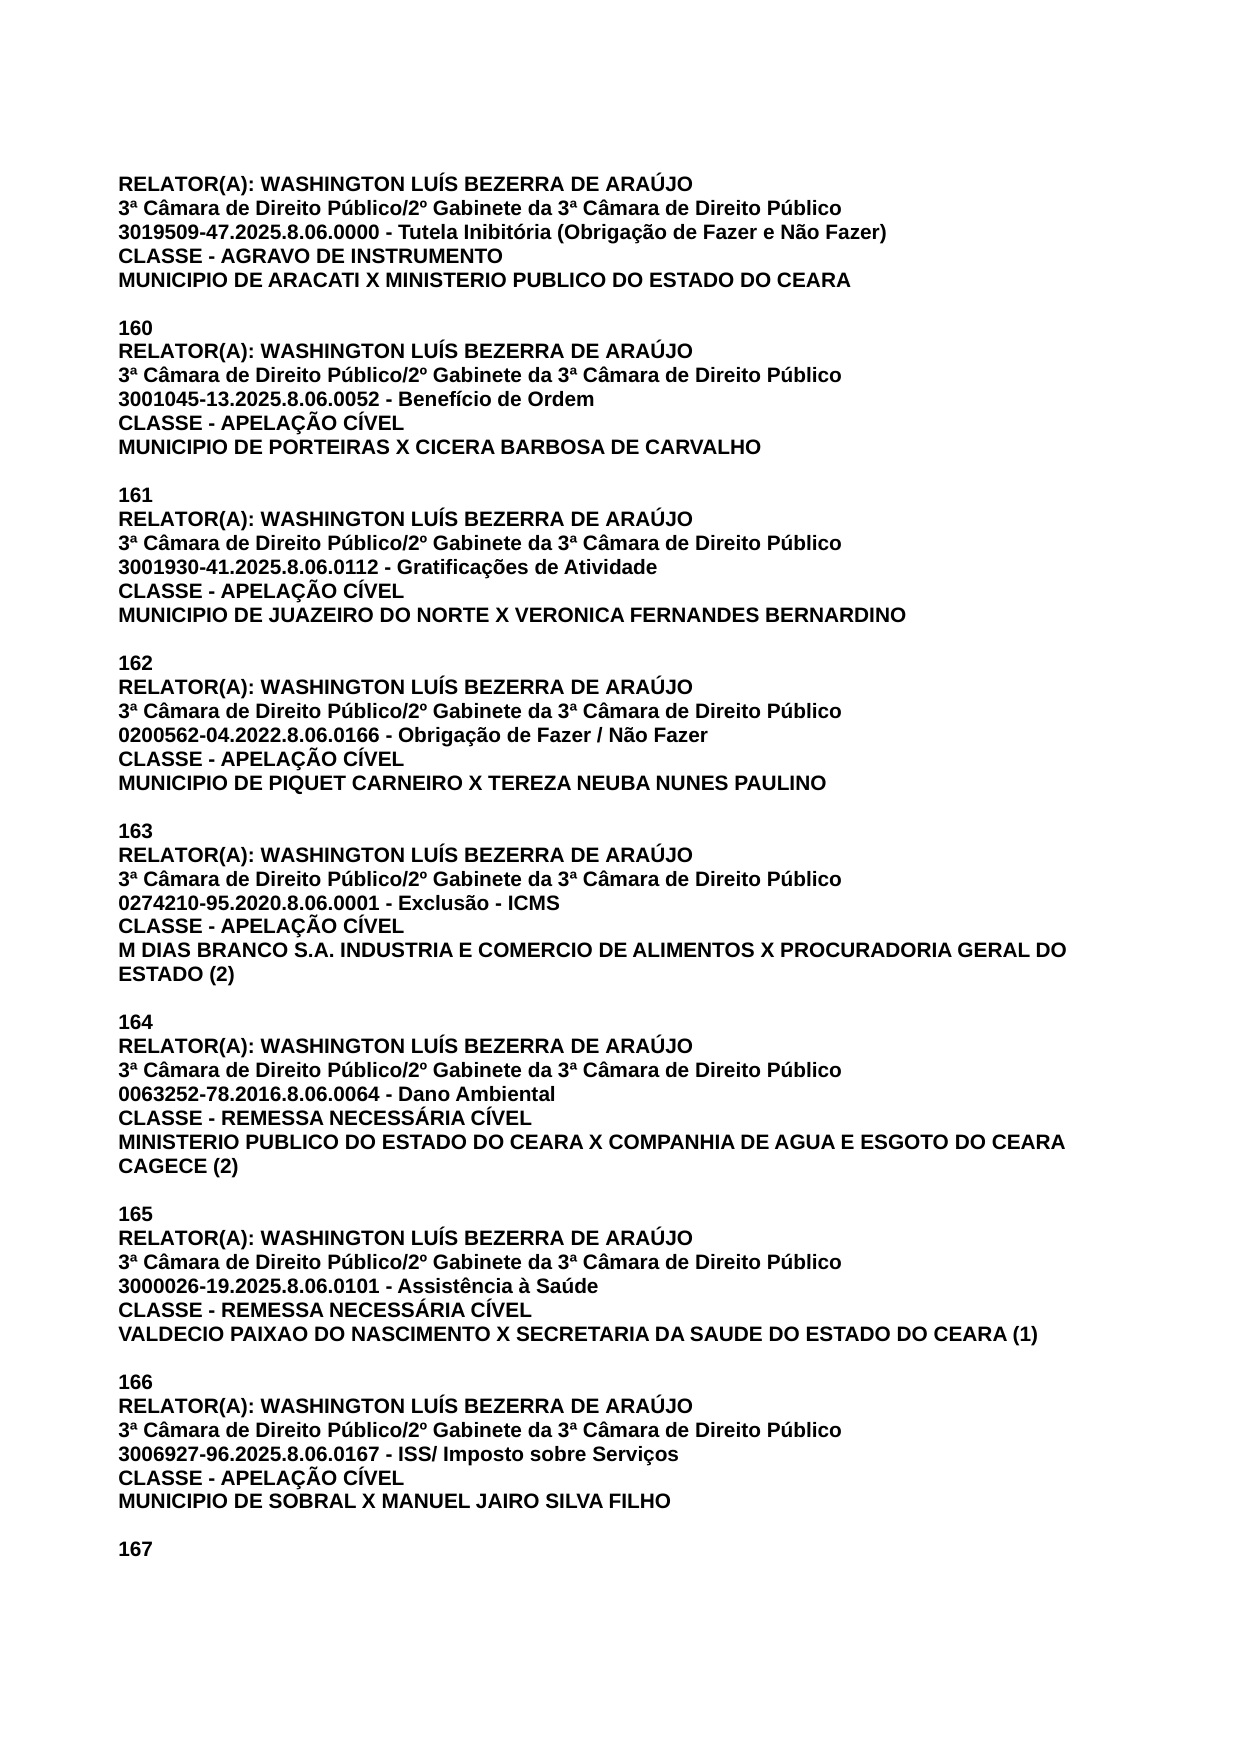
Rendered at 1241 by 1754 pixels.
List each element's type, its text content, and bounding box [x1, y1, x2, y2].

text VALDECIO PAIXAO DO NASCIMENTO X SECRETARIA DA SAUDE DO ESTADO DO CEARA (1) [118, 1322, 1122, 1346]
text 3ª Câmara de Direito Público/2º Gabinete da 3ª Câmara de Direito Público [118, 1058, 1122, 1082]
text CLASSE - AGRAVO DE INSTRUMENTO [118, 243, 1122, 267]
text RELATOR(A): WASHINGTON LUÍS BEZERRA DE ARAÚJO [118, 1034, 1122, 1058]
text RELATOR(A): WASHINGTON LUÍS BEZERRA DE ARAÚJO [118, 1226, 1122, 1250]
text MINISTERIO PUBLICO DO ESTADO DO CEARA X COMPANHIA DE AGUA E ESGOTO DO CEARA CAGECE (2) [118, 1130, 1122, 1178]
text MUNICIPIO DE PIQUET CARNEIRO X TEREZA NEUBA NUNES PAULINO [118, 771, 1122, 794]
text MUNICIPIO DE PORTEIRAS X CICERA BARBOSA DE CARVALHO [118, 435, 1122, 459]
text 0274210-95.2020.8.06.0001 - Exclusão - ICMS [118, 890, 1122, 914]
text CLASSE - REMESSA NECESSÁRIA CÍVEL [118, 1106, 1122, 1130]
text CLASSE - APELAÇÃO CÍVEL [118, 1465, 1122, 1489]
text 3001930-41.2025.8.06.0112 - Gratificações de Atividade [118, 555, 1122, 579]
text 0063252-78.2016.8.06.0064 - Dano Ambiental [118, 1082, 1122, 1106]
text M DIAS BRANCO S.A. INDUSTRIA E COMERCIO DE ALIMENTOS X PROCURADORIA GERAL DO ESTADO (2) [118, 938, 1122, 986]
text RELATOR(A): WASHINGTON LUÍS BEZERRA DE ARAÚJO [118, 339, 1122, 363]
text 165 [118, 1202, 1122, 1226]
text 166 [118, 1369, 1122, 1393]
text 160 [118, 315, 1122, 339]
text 163 [118, 818, 1122, 842]
text 3ª Câmara de Direito Público/2º Gabinete da 3ª Câmara de Direito Público [118, 531, 1122, 555]
text MUNICIPIO DE ARACATI X MINISTERIO PUBLICO DO ESTADO DO CEARA [118, 267, 1122, 291]
text 3ª Câmara de Direito Público/2º Gabinete da 3ª Câmara de Direito Público [118, 1417, 1122, 1441]
text 0200562-04.2022.8.06.0166 - Obrigação de Fazer / Não Fazer [118, 723, 1122, 747]
text CLASSE - REMESSA NECESSÁRIA CÍVEL [118, 1298, 1122, 1322]
text MUNICIPIO DE SOBRAL X MANUEL JAIRO SILVA FILHO [118, 1489, 1122, 1513]
text MUNICIPIO DE JUAZEIRO DO NORTE X VERONICA FERNANDES BERNARDINO [118, 603, 1122, 627]
text 3ª Câmara de Direito Público/2º Gabinete da 3ª Câmara de Direito Público [118, 363, 1122, 387]
text 162 [118, 651, 1122, 675]
text CLASSE - APELAÇÃO CÍVEL [118, 747, 1122, 771]
text 3019509-47.2025.8.06.0000 - Tutela Inibitória (Obrigação de Fazer e Não Fazer) [118, 219, 1122, 243]
text CLASSE - APELAÇÃO CÍVEL [118, 914, 1122, 938]
text 3006927-96.2025.8.06.0167 - ISS/ Imposto sobre Serviços [118, 1441, 1122, 1465]
text 164 [118, 1010, 1122, 1034]
text 3000026-19.2025.8.06.0101 - Assistência à Saúde [118, 1274, 1122, 1298]
text 3001045-13.2025.8.06.0052 - Benefício de Ordem [118, 387, 1122, 411]
text RELATOR(A): WASHINGTON LUÍS BEZERRA DE ARAÚJO [118, 1393, 1122, 1417]
text 3ª Câmara de Direito Público/2º Gabinete da 3ª Câmara de Direito Público [118, 699, 1122, 723]
text CLASSE - APELAÇÃO CÍVEL [118, 411, 1122, 435]
text 161 [118, 483, 1122, 507]
text CLASSE - APELAÇÃO CÍVEL [118, 579, 1122, 603]
text 3ª Câmara de Direito Público/2º Gabinete da 3ª Câmara de Direito Público [118, 1250, 1122, 1274]
text RELATOR(A): WASHINGTON LUÍS BEZERRA DE ARAÚJO [118, 675, 1122, 699]
text 3ª Câmara de Direito Público/2º Gabinete da 3ª Câmara de Direito Público [118, 196, 1122, 219]
text RELATOR(A): WASHINGTON LUÍS BEZERRA DE ARAÚJO [118, 172, 1122, 196]
text 167 [118, 1537, 1122, 1561]
text 3ª Câmara de Direito Público/2º Gabinete da 3ª Câmara de Direito Público [118, 866, 1122, 890]
text RELATOR(A): WASHINGTON LUÍS BEZERRA DE ARAÚJO [118, 507, 1122, 531]
text RELATOR(A): WASHINGTON LUÍS BEZERRA DE ARAÚJO [118, 842, 1122, 866]
